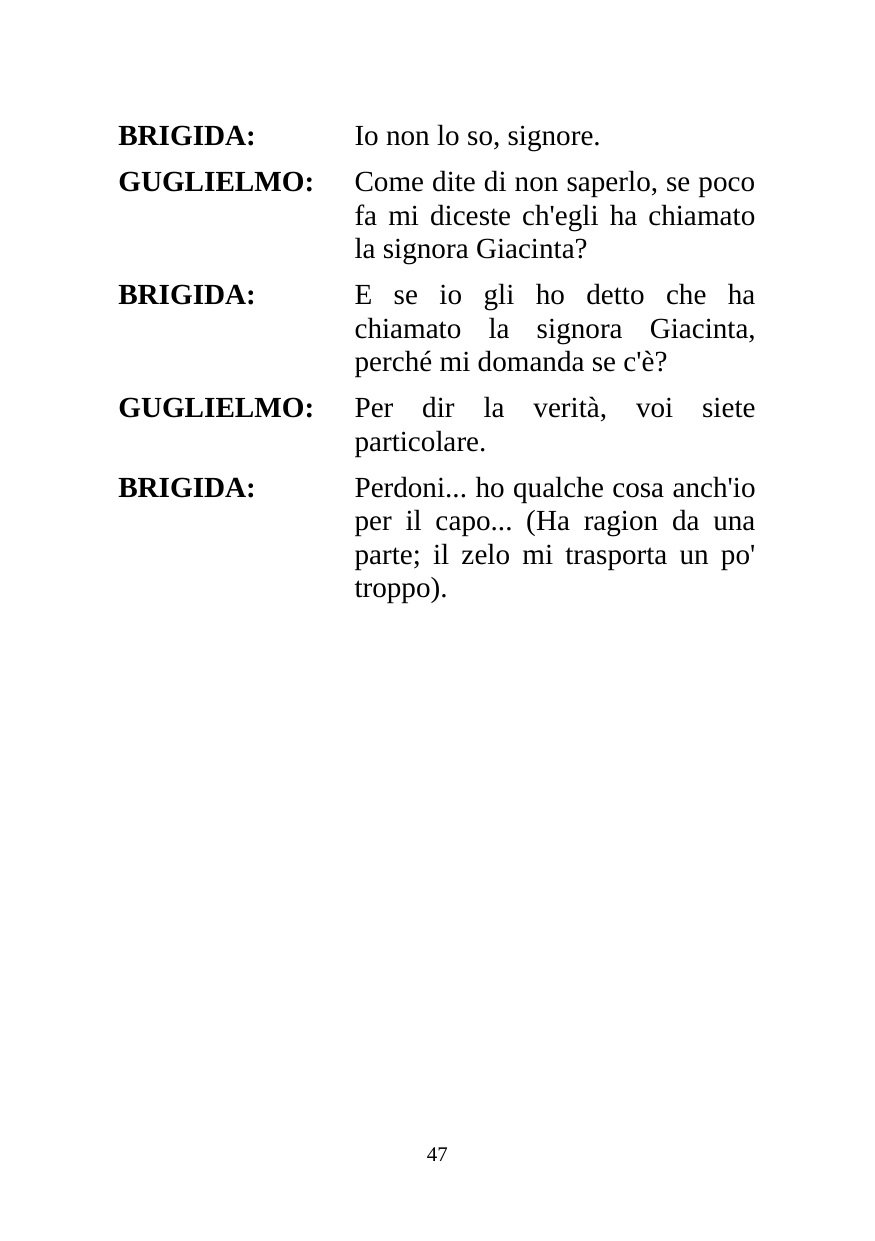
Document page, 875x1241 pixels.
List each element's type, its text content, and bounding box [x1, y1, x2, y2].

text BRIGIDA: Perdoni... ho qualche cosa anch'io per il capo... (Ha ragion da una parte; il zelo mi trasporta un po' troppo). [118, 470, 756, 604]
text GUGLIELMO: Per dir la verità, voi siete particolare. [118, 390, 756, 457]
text BRIGIDA: E se io gli ho detto che ha chiamato la signora Giacinta, perché mi domanda se c'è? [118, 277, 756, 378]
text BRIGIDA: Io non lo so, signore. [118, 118, 756, 152]
text GUGLIELMO: Come dite di non saperlo, se poco fa mi diceste ch'egli ha chiamato la signora Giacinta? [118, 164, 756, 265]
